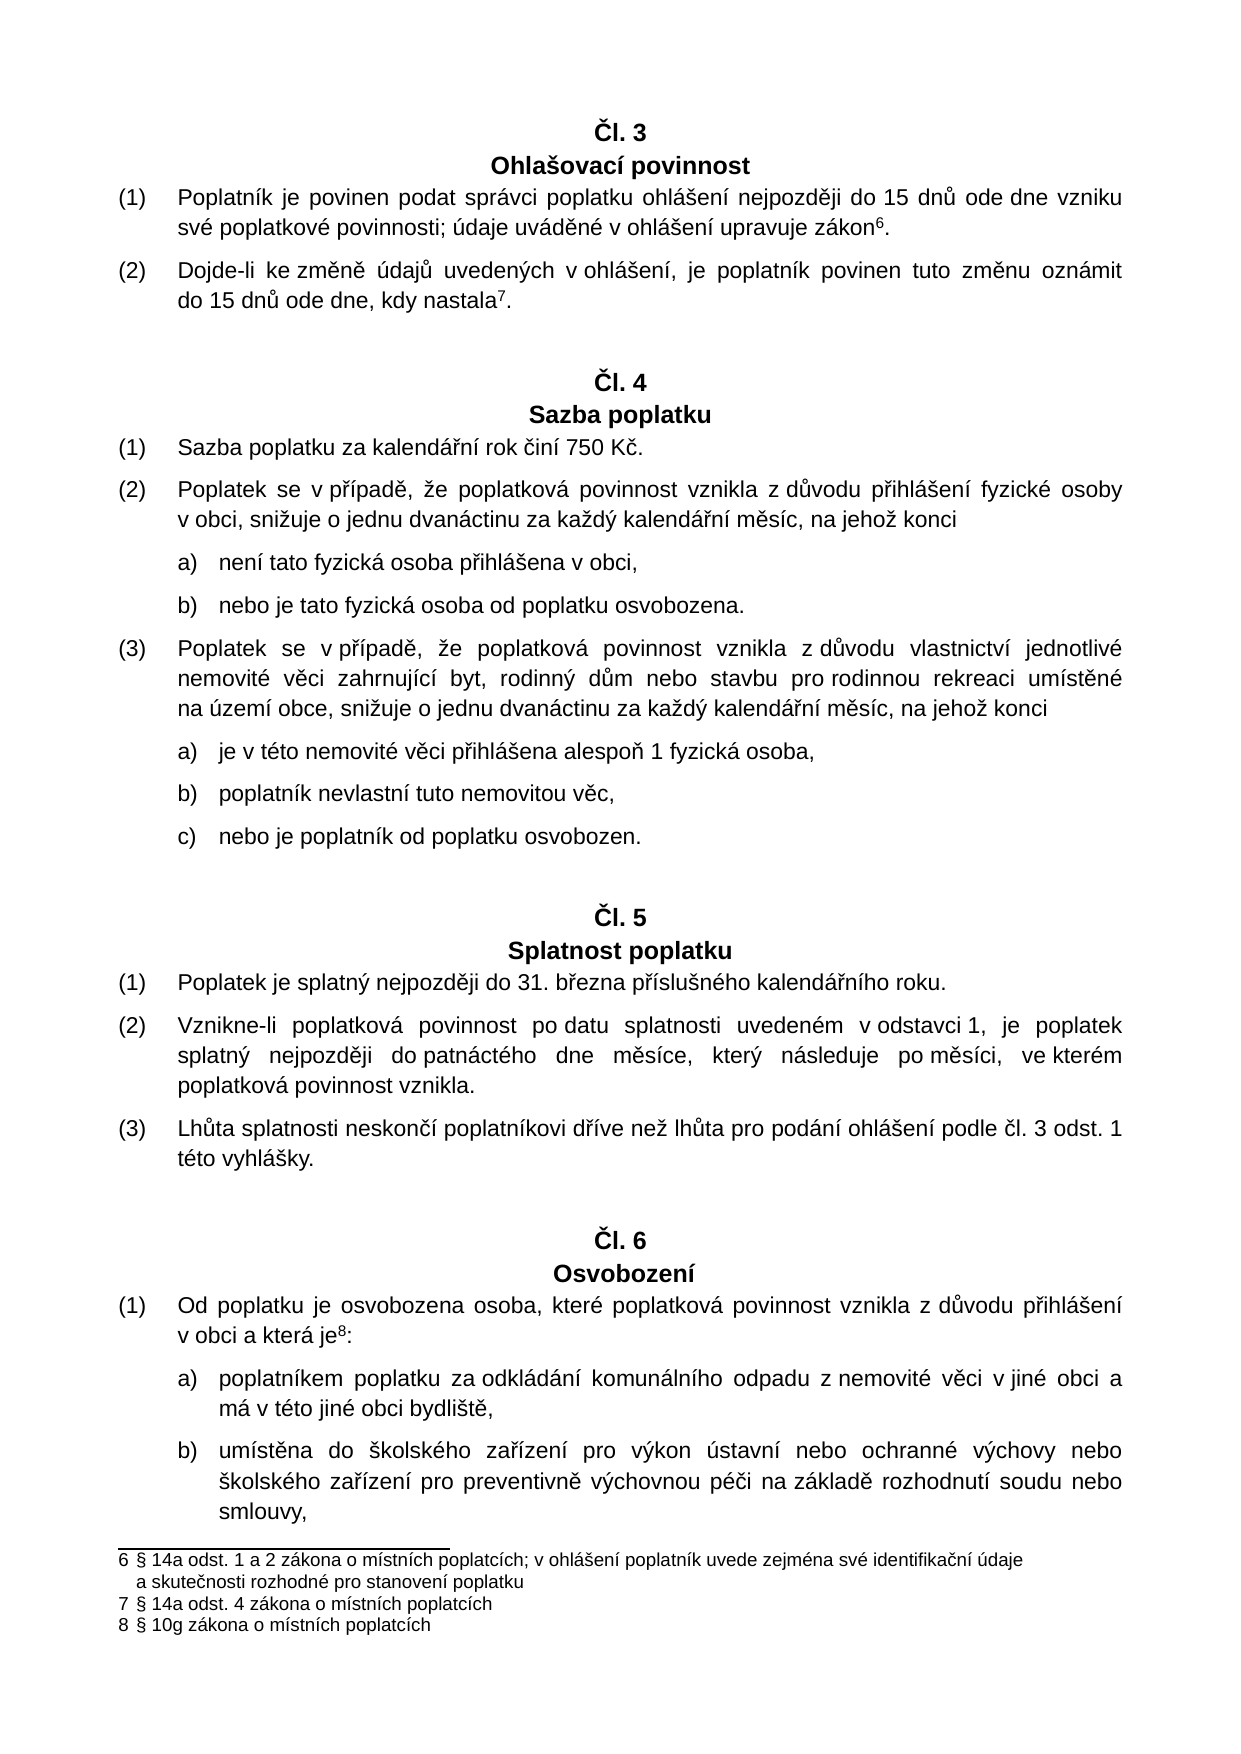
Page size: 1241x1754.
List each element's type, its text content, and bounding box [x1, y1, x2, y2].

list není tato fyzická osoba přihlášena v obci, [177, 549, 1122, 576]
list § 14a odst. 1 a 2 zákona o místních poplatcích; v ohlášení poplatník uvede zejména své identifikační údaje a skutečnosti rozhodné pro stanovení poplatku [118, 1549, 1122, 1592]
subtitle Čl. 6 Osvobození [118, 1226, 1122, 1287]
list Poplatek je splatný nejpozději do 31. března příslušného kalendářního roku. [118, 969, 1122, 996]
list nebo je poplatník od poplatku osvobozen. [177, 823, 1122, 849]
list § 10g zákona o místních poplatcích [118, 1614, 1122, 1635]
list § 14a odst. 4 zákona o místních poplatcích [118, 1592, 1122, 1614]
list Poplatek se v případě, že poplatková povinnost vznikla z důvodu přihlášení fyzické osoby v obci, snižuje o jednu dvanáctinu za každý kalendářní měsíc, na jehož konci [118, 476, 1122, 533]
list Vznikne-li poplatková povinnost po datu splatnosti uvedeném v odstavci 1, je poplatek splatný nejpozději do patnáctého dne měsíce, který následuje po měsíci, ve kterém poplatková povinnost vznikla. [118, 1012, 1122, 1099]
subtitle Čl. 3 Ohlašovací povinnost [118, 118, 1122, 180]
list Poplatník je povinen podat správci poplatku ohlášení nejpozději do 15 dnů ode dne vzniku své poplatkové povinnosti; údaje uváděné v ohlášení upravuje zákon. [118, 184, 1122, 241]
list nebo je tato fyzická osoba od poplatku osvobozena. [177, 592, 1122, 618]
list Od poplatku je osvobozena osoba, které poplatková povinnost vznikla z důvodu přihlášení v obci a která je: [118, 1292, 1122, 1348]
list Poplatek se v případě, že poplatková povinnost vznikla z důvodu vlastnictví jednotlivé nemovité věci zahrnující byt, rodinný dům nebo stavbu pro rodinnou rekreaci umístěné na území obce, snižuje o jednu dvanáctinu za každý kalendářní měsíc, na jehož konci [118, 634, 1122, 721]
list Dojde-li ke změně údajů uvedených v ohlášení, je poplatník povinen tuto změnu oznámit do 15 dnů ode dne, kdy nastala. [118, 257, 1122, 314]
subtitle Čl. 5 Splatnost poplatku [118, 903, 1122, 965]
list umístěna do školského zařízení pro výkon ústavní nebo ochranné výchovy nebo školského zařízení pro preventivně výchovnou péči na základě rozhodnutí soudu nebo smlouvy, [177, 1437, 1122, 1524]
list Sazba poplatku za kalendářní rok činí 750 Kč. [118, 433, 1122, 460]
subtitle Čl. 4 Sazba poplatku [118, 367, 1122, 429]
list Lhůta splatnosti neskončí poplatníkovi dříve než lhůta pro podání ohlášení podle čl. 3 odst. 1 této vyhlášky. [118, 1115, 1122, 1172]
list poplatníkem poplatku za odkládání komunálního odpadu z nemovité věci v jiné obci a má v této jiné obci bydliště, [177, 1364, 1122, 1421]
list je v této nemovité věci přihlášena alespoň 1 fyzická osoba, [177, 738, 1122, 764]
list poplatník nevlastní tuto nemovitou věc, [177, 780, 1122, 807]
